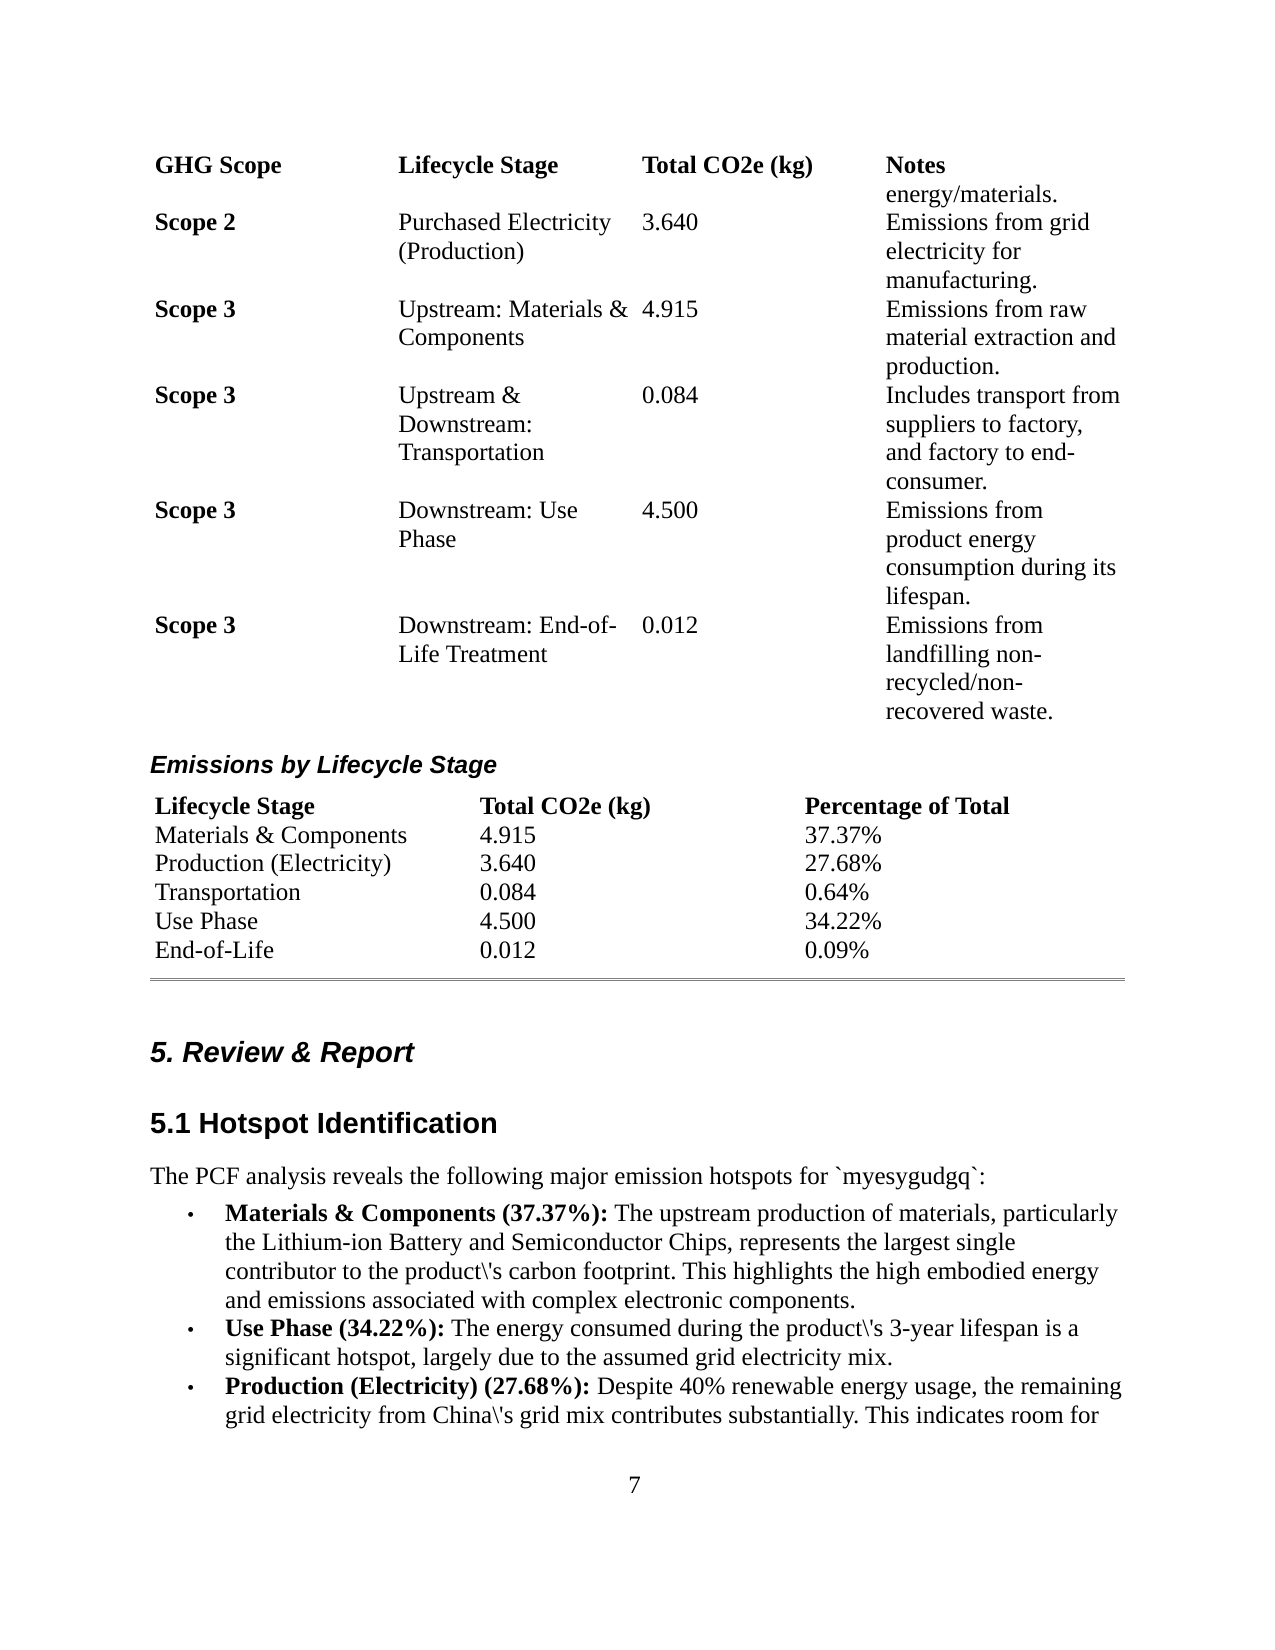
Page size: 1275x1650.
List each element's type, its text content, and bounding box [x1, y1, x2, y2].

text The PCF analysis reveals the following major emission hotspots for `myesygudgq`: [150, 1161, 1125, 1189]
table_cell 4.500 [475, 906, 800, 935]
table_cell 4.500 [638, 495, 881, 610]
table_cell Scope 3 [150, 294, 394, 380]
list Production (Electricity) (27.68%): Despite 40% renewable energy usage, the remaining grid electricity from China\'s grid mix contributes substantially. This indicates room for [187, 1371, 1125, 1428]
table_cell End-of-Life [150, 935, 475, 963]
table_cell Scope 3 [150, 495, 394, 610]
table_cell Emissions from grid electricity for manufacturing. [881, 208, 1125, 294]
table_cell 0.64% [800, 877, 1125, 906]
table_cell 0.012 [638, 610, 881, 725]
list Use Phase (34.22%): The energy consumed during the product\'s 3-year lifespan is a significant hotspot, largely due to the assumed grid electricity mix. [187, 1313, 1125, 1371]
table_cell energy/materials. [881, 179, 1125, 207]
subtitle Emissions by Lifecycle Stage [150, 750, 1125, 778]
table_cell 3.640 [638, 208, 881, 294]
subtitle 5. Review & Report [150, 1035, 1125, 1068]
table_cell [394, 179, 637, 207]
table_header Lifecycle Stage [394, 150, 637, 179]
table_cell 3.640 [475, 849, 800, 877]
table_cell [638, 179, 881, 207]
table_cell Transportation [150, 877, 475, 906]
table_cell 0.012 [475, 935, 800, 963]
table_cell Production (Electricity) [150, 849, 475, 877]
table_cell Purchased Electricity (Production) [394, 208, 637, 294]
table_cell Scope 3 [150, 610, 394, 725]
table_cell Emissions from landfilling non-recycled/non-recovered waste. [881, 610, 1125, 725]
table_cell Downstream: End-of-Life Treatment [394, 610, 637, 725]
table_cell Emissions from product energy consumption during its lifespan. [881, 495, 1125, 610]
subtitle 5.1 Hotspot Identification [150, 1106, 1125, 1139]
list Materials & Components (37.37%): The upstream production of materials, particularly the Lithium-ion Battery and Semiconductor Chips, represents the largest single contributor to the product\'s carbon footprint. This highlights the high embodied energy and emissions associated with complex electronic components. [187, 1198, 1125, 1313]
table_cell 0.084 [475, 877, 800, 906]
table_cell Includes transport from suppliers to factory, and factory to end-consumer. [881, 380, 1125, 495]
table_header Total CO2e (kg) [475, 791, 800, 820]
table_header GHG Scope [150, 150, 394, 179]
table_cell 37.37% [800, 820, 1125, 848]
table_cell [150, 179, 394, 207]
table_cell Scope 3 [150, 380, 394, 495]
table_cell Scope 2 [150, 208, 394, 294]
table_cell 27.68% [800, 849, 1125, 877]
table_cell Upstream & Downstream: Transportation [394, 380, 637, 495]
table_cell 0.084 [638, 380, 881, 495]
table_cell Materials & Components [150, 820, 475, 848]
table_cell Emissions from raw material extraction and production. [881, 294, 1125, 380]
table_cell Use Phase [150, 906, 475, 935]
table_cell 34.22% [800, 906, 1125, 935]
table_cell Downstream: Use Phase [394, 495, 637, 610]
table_cell Upstream: Materials & Components [394, 294, 637, 380]
table_cell 4.915 [475, 820, 800, 848]
table_header Notes [881, 150, 1125, 179]
table_cell 0.09% [800, 935, 1125, 963]
table_header Lifecycle Stage [150, 791, 475, 820]
table_cell 4.915 [638, 294, 881, 380]
table_header Total CO2e (kg) [638, 150, 881, 179]
table_header Percentage of Total [800, 791, 1125, 820]
